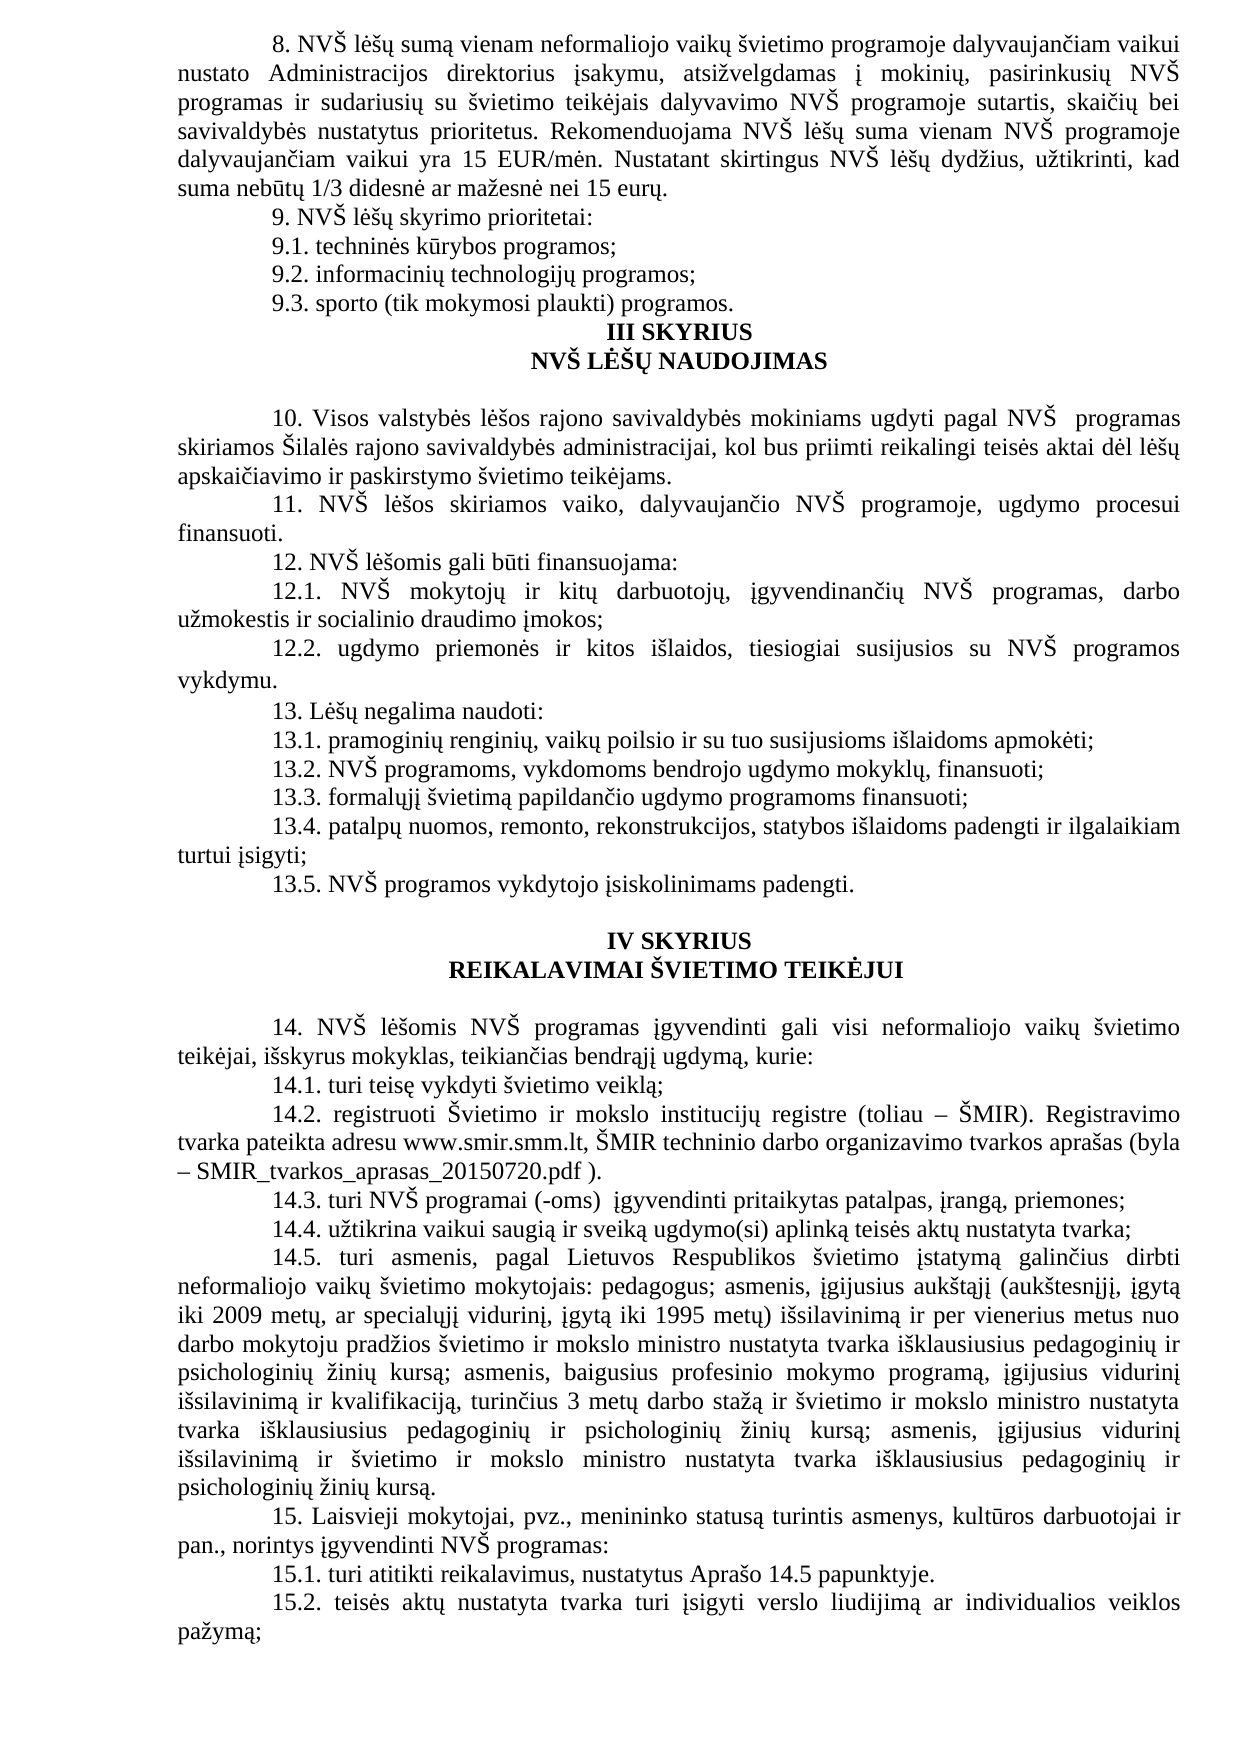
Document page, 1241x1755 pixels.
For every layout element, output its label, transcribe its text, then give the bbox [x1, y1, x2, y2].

text 12. NVŠ lėšomis gali būti finansuojama: [177, 547, 1181, 576]
text 13.2. NVŠ programoms, vykdomoms bendrojo ugdymo mokyklų, finansuoti; [177, 754, 1181, 782]
text 9.1. techninės kūrybos programos; [177, 231, 1181, 259]
text REIKALAVIMAI ŠVIETIMO TEIKĖJUI [177, 955, 1181, 984]
text 12.2. ugdymo priemonės ir kitos išlaidos, tiesiogiai susijusios su NVŠ programos vykdymu. [177, 633, 1181, 696]
text 11. NVŠ lėšos skiriamos vaiko, dalyvaujančio NVŠ programoje, ugdymo procesui finansuoti. [177, 489, 1181, 547]
text 14.1. turi teisę vykdyti švietimo veiklą; [177, 1070, 1181, 1099]
text 10. Visos valstybės lėšos rajono savivaldybės mokiniams ugdyti pagal NVŠ programas skiriamos Šilalės rajono savivaldybės administracijai, kol bus priimti reikalingi teisės aktai dėl lėšų apskaičiavimo ir paskirstymo švietimo teikėjams. [177, 403, 1181, 489]
text 13.1. pramoginių renginių, vaikų poilsio ir su tuo susijusioms išlaidoms apmokėti; [177, 725, 1181, 754]
text III SKYRIUS [177, 317, 1181, 346]
text 9. NVŠ lėšų skyrimo prioritetai: [177, 202, 1181, 231]
text 15.1. turi atitikti reikalavimus, nustatytus Aprašo 14.5 papunktyje. [177, 1559, 1181, 1587]
text 14.2. registruoti Švietimo ir mokslo institucijų registre (toliau – ŠMIR). Registravimo tvarka pateikta adresu www.smir.smm.lt, ŠMIR techninio darbo organizavimo tvarkos aprašas (byla – SMIR_tvarkos_aprasas_20150720.pdf ). [177, 1099, 1181, 1185]
text 9.3. sporto (tik mokymosi plaukti) programos. [177, 288, 1181, 317]
text IV SKYRIUS [177, 926, 1181, 955]
text 13. Lėšų negalima naudoti: [177, 696, 1181, 725]
text 9.2. informacinių technologijų programos; [177, 259, 1181, 288]
text 15.2. teisės aktų nustatyta tvarka turi įsigyti verslo liudijimą ar individualios veiklos pažymą; [177, 1587, 1181, 1645]
text 13.3. formalųjį švietimą papildančio ugdymo programoms finansuoti; [177, 782, 1181, 811]
text 12.1. NVŠ mokytojų ir kitų darbuotojų, įgyvendinančių NVŠ programas, darbo užmokestis ir socialinio draudimo įmokos; [177, 576, 1181, 633]
text NVŠ LĖŠŲ NAUDOJIMAS [177, 346, 1181, 374]
text 14.3. turi NVŠ programai (-oms) įgyvendinti pritaikytas patalpas, įrangą, priemones; [177, 1185, 1181, 1214]
text 15. Laisvieji mokytojai, pvz., menininko statusą turintis asmenys, kultūros darbuotojai ir pan., norintys įgyvendinti NVŠ programas: [177, 1501, 1181, 1559]
text 13.5. NVŠ programos vykdytojo įsiskolinimams padengti. [177, 869, 1181, 897]
text 14.4. užtikrina vaikui saugią ir sveiką ugdymo(si) aplinką teisės aktų nustatyta tvarka; [177, 1214, 1181, 1242]
text 14.5. turi asmenis, pagal Lietuvos Respublikos švietimo įstatymą galinčius dirbti neformaliojo vaikų švietimo mokytojais: pedagogus; asmenis, įgijusius aukštąjį (aukštesnįjį, įgytą iki 2009 metų, ar specialųjį vidurinį, įgytą iki 1995 metų) išsilavinimą ir per vienerius metus nuo darbo mokytoju pradžios švietimo ir mokslo ministro nustatyta tvarka išklausiusius pedagoginių ir psichologinių žinių kursą; asmenis, baigusius profesinio mokymo programą, įgijusius vidurinį išsilavinimą ir kvalifikaciją, turinčius 3 metų darbo stažą ir švietimo ir mokslo ministro nustatyta tvarka išklausiusius pedagoginių ir psichologinių žinių kursą; asmenis, įgijusius vidurinį išsilavinimą ir švietimo ir mokslo ministro nustatyta tvarka išklausiusius pedagoginių ir psichologinių žinių kursą. [177, 1242, 1181, 1501]
text 14. NVŠ lėšomis NVŠ programas įgyvendinti gali visi neformaliojo vaikų švietimo teikėjai, išskyrus mokyklas, teikiančias bendrąjį ugdymą, kurie: [177, 1012, 1181, 1070]
text 13.4. patalpų nuomos, remonto, rekonstrukcijos, statybos išlaidoms padengti ir ilgalaikiam turtui įsigyti; [177, 811, 1181, 869]
text 8. NVŠ lėšų sumą vienam neformaliojo vaikų švietimo programoje dalyvaujančiam vaikui nustato Administracijos direktorius įsakymu, atsižvelgdamas į mokinių, pasirinkusių NVŠ programas ir sudariusių su švietimo teikėjais dalyvavimo NVŠ programoje sutartis, skaičių bei savivaldybės nustatytus prioritetus. Rekomenduojama NVŠ lėšų suma vienam NVŠ programoje dalyvaujančiam vaikui yra 15 EUR/mėn. Nustatant skirtingus NVŠ lėšų dydžius, užtikrinti, kad suma nebūtų 1/3 didesnė ar mažesnė nei 15 eurų. [177, 29, 1181, 202]
